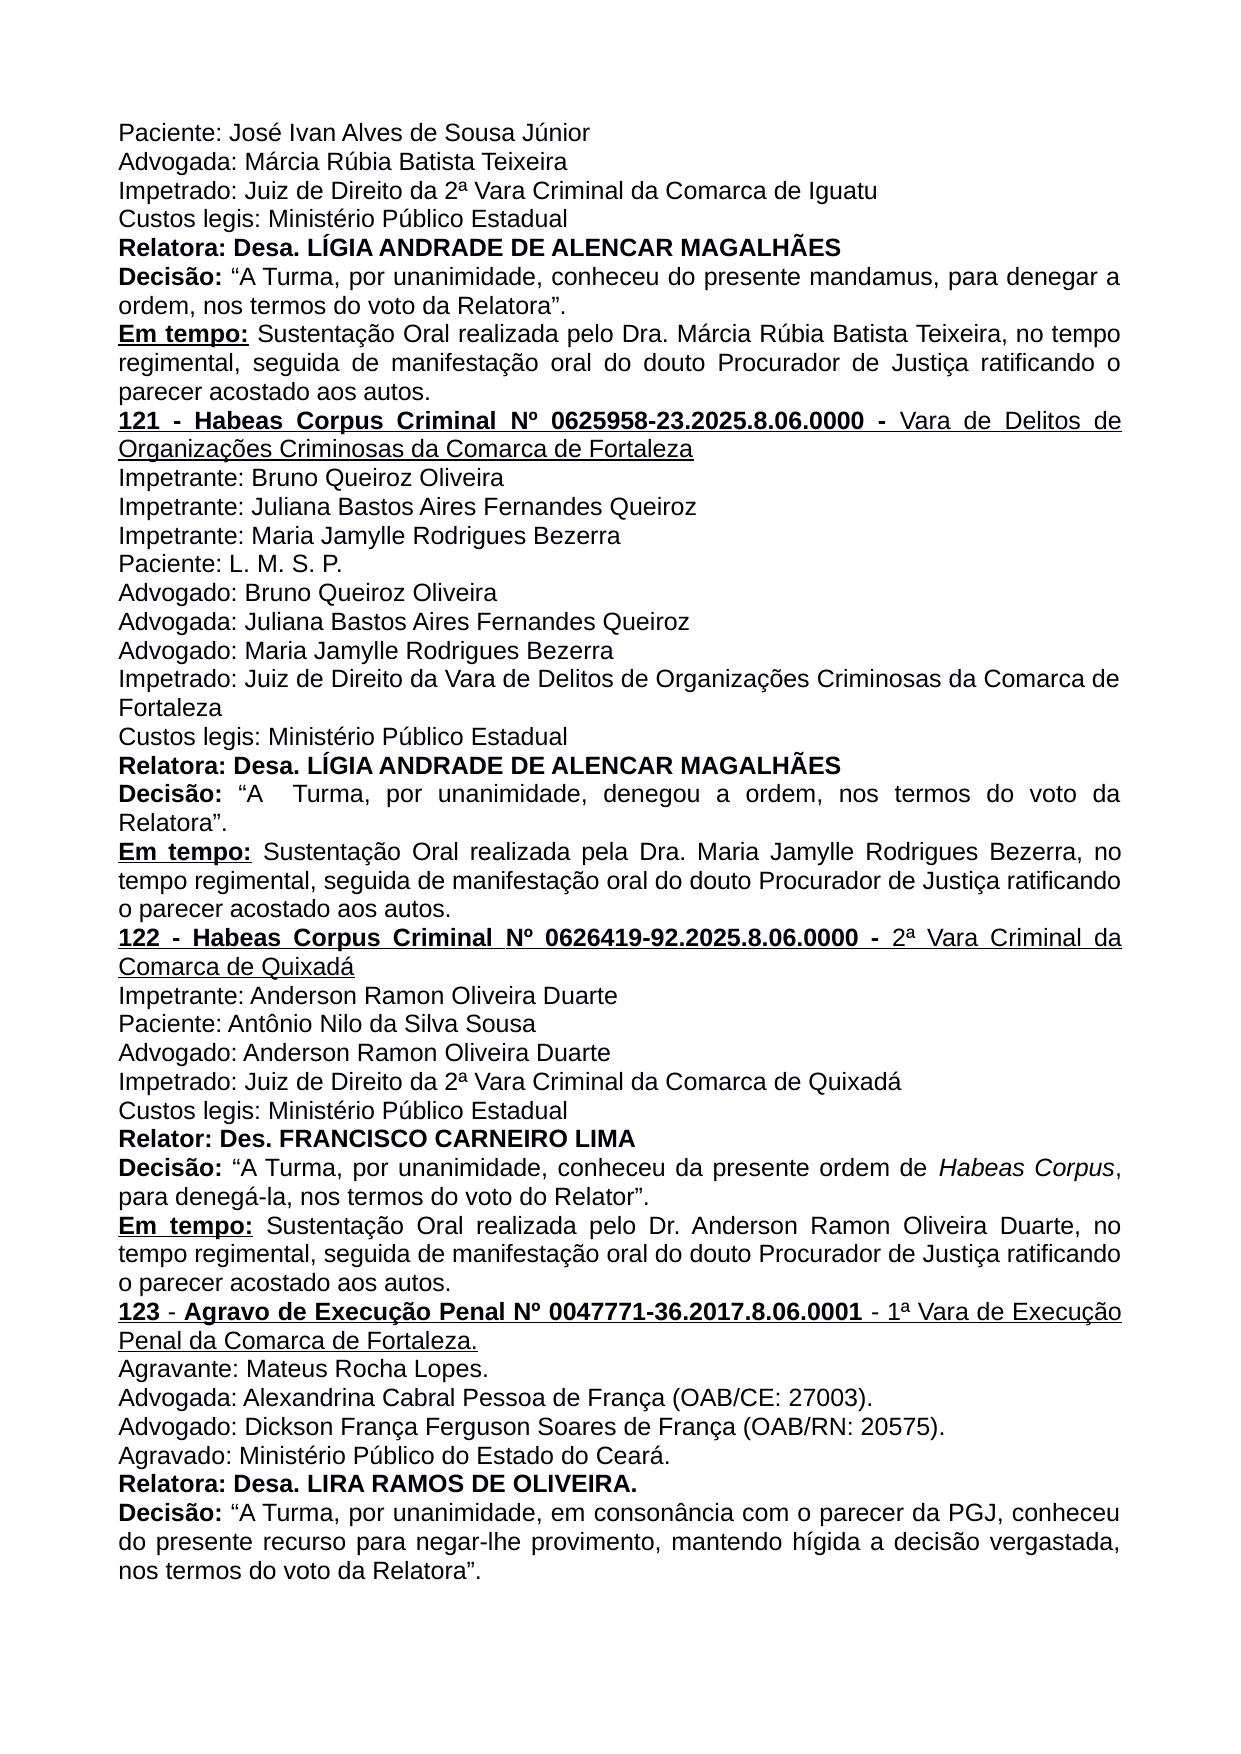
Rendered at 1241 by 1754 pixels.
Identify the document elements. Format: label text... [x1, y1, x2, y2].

text Agravado: Ministério Público do Estado do Ceará. [118, 1441, 1122, 1469]
text Advogado: Maria Jamylle Rodrigues Bezerra [118, 636, 1122, 664]
text Em tempo: Sustentação Oral realizada pelo Dra. Márcia Rúbia Batista Teixeira, no tempo regimental, seguida de manifestação oral do douto Procurador de Justiça ratificando o parecer acostado aos autos. [118, 319, 1122, 406]
text Agravante: Mateus Rocha Lopes. [118, 1354, 1122, 1383]
text Decisão: “A Turma, por unanimidade, conheceu da presente ordem de Habeas Corpus, para denegá-la, nos termos do voto do Relator”. [118, 1153, 1122, 1211]
text Paciente: L. M. S. P. [118, 549, 1122, 578]
text Relatora: Desa. LÍGIA ANDRADE DE ALENCAR MAGALHÃES [118, 751, 1122, 779]
text Em tempo: Sustentação Oral realizada pelo Dr. Anderson Ramon Oliveira Duarte, no tempo regimental, seguida de manifestação oral do douto Procurador de Justiça ratificando o parecer acostado aos autos. [118, 1211, 1122, 1297]
text Custos legis: Ministério Público Estadual [118, 204, 1122, 233]
text Impetrante: Maria Jamylle Rodrigues Bezerra [118, 521, 1122, 549]
text Advogada: Márcia Rúbia Batista Teixeira [118, 147, 1122, 176]
text Custos legis: Ministério Público Estadual [118, 722, 1122, 751]
text Decisão: “A Turma, por unanimidade, denegou a ordem, nos termos do voto da Relatora”. [118, 779, 1122, 837]
text 123 - Agravo de Execução Penal Nº 0047771-36.2017.8.06.0001 - 1ª Vara de Execução [118, 1297, 1122, 1322]
text Impetrado: Juiz de Direito da 2ª Vara Criminal da Comarca de Quixadá [118, 1067, 1122, 1096]
text Decisão: “A Turma, por unanimidade, conheceu do presente mandamus, para denegar a ordem, nos termos do voto da Relatora”. [118, 262, 1122, 319]
text Impetrante: Juliana Bastos Aires Fernandes Queiroz [118, 492, 1122, 521]
text Advogada: Alexandrina Cabral Pessoa de França (OAB/CE: 27003). [118, 1383, 1122, 1412]
text Organizações Criminosas da Comarca de Fortaleza [118, 432, 1122, 463]
text Impetrante: Bruno Queiroz Oliveira [118, 463, 1122, 492]
text Advogado: Dickson França Ferguson Soares de França (OAB/RN: 20575). [118, 1412, 1122, 1441]
text Em tempo: Sustentação Oral realizada pela Dra. Maria Jamylle Rodrigues Bezerra, no tempo regimental, seguida de manifestação oral do douto Procurador de Justiça ratificando o parecer acostado aos autos. [118, 837, 1122, 923]
text Paciente: José Ivan Alves de Sousa Júnior [118, 118, 1122, 147]
text Impetrado: Juiz de Direito da Vara de Delitos de Organizações Criminosas da Comarca de Fortaleza [118, 664, 1122, 722]
text 121 - Habeas Corpus Criminal Nº 0625958-23.2025.8.06.0000 - Vara de Delitos de [118, 406, 1122, 431]
text Penal da Comarca de Fortaleza. [118, 1323, 1122, 1354]
text Advogada: Juliana Bastos Aires Fernandes Queiroz [118, 607, 1122, 636]
text Custos legis: Ministério Público Estadual [118, 1096, 1122, 1124]
text Relatora: Desa. LÍGIA ANDRADE DE ALENCAR MAGALHÃES [118, 233, 1122, 262]
text Decisão: “A Turma, por unanimidade, em consonância com o parecer da PGJ, conheceu do presente recurso para negar-lhe provimento, mantendo hígida a decisão vergastada, nos termos do voto da Relatora”. [118, 1498, 1122, 1584]
text Impetrado: Juiz de Direito da 2ª Vara Criminal da Comarca de Iguatu [118, 176, 1122, 204]
text Relatora: Desa. LIRA RAMOS DE OLIVEIRA. [118, 1469, 1122, 1498]
text 122 - Habeas Corpus Criminal Nº 0626419-92.2025.8.06.0000 - 2ª Vara Criminal da [118, 923, 1122, 948]
text Advogado: Anderson Ramon Oliveira Duarte [118, 1038, 1122, 1067]
text Comarca de Quixadá [118, 949, 1122, 981]
text Advogado: Bruno Queiroz Oliveira [118, 578, 1122, 607]
text Paciente: Antônio Nilo da Silva Sousa [118, 1009, 1122, 1038]
text Impetrante: Anderson Ramon Oliveira Duarte [118, 981, 1122, 1009]
text Relator: Des. FRANCISCO CARNEIRO LIMA [118, 1124, 1122, 1153]
